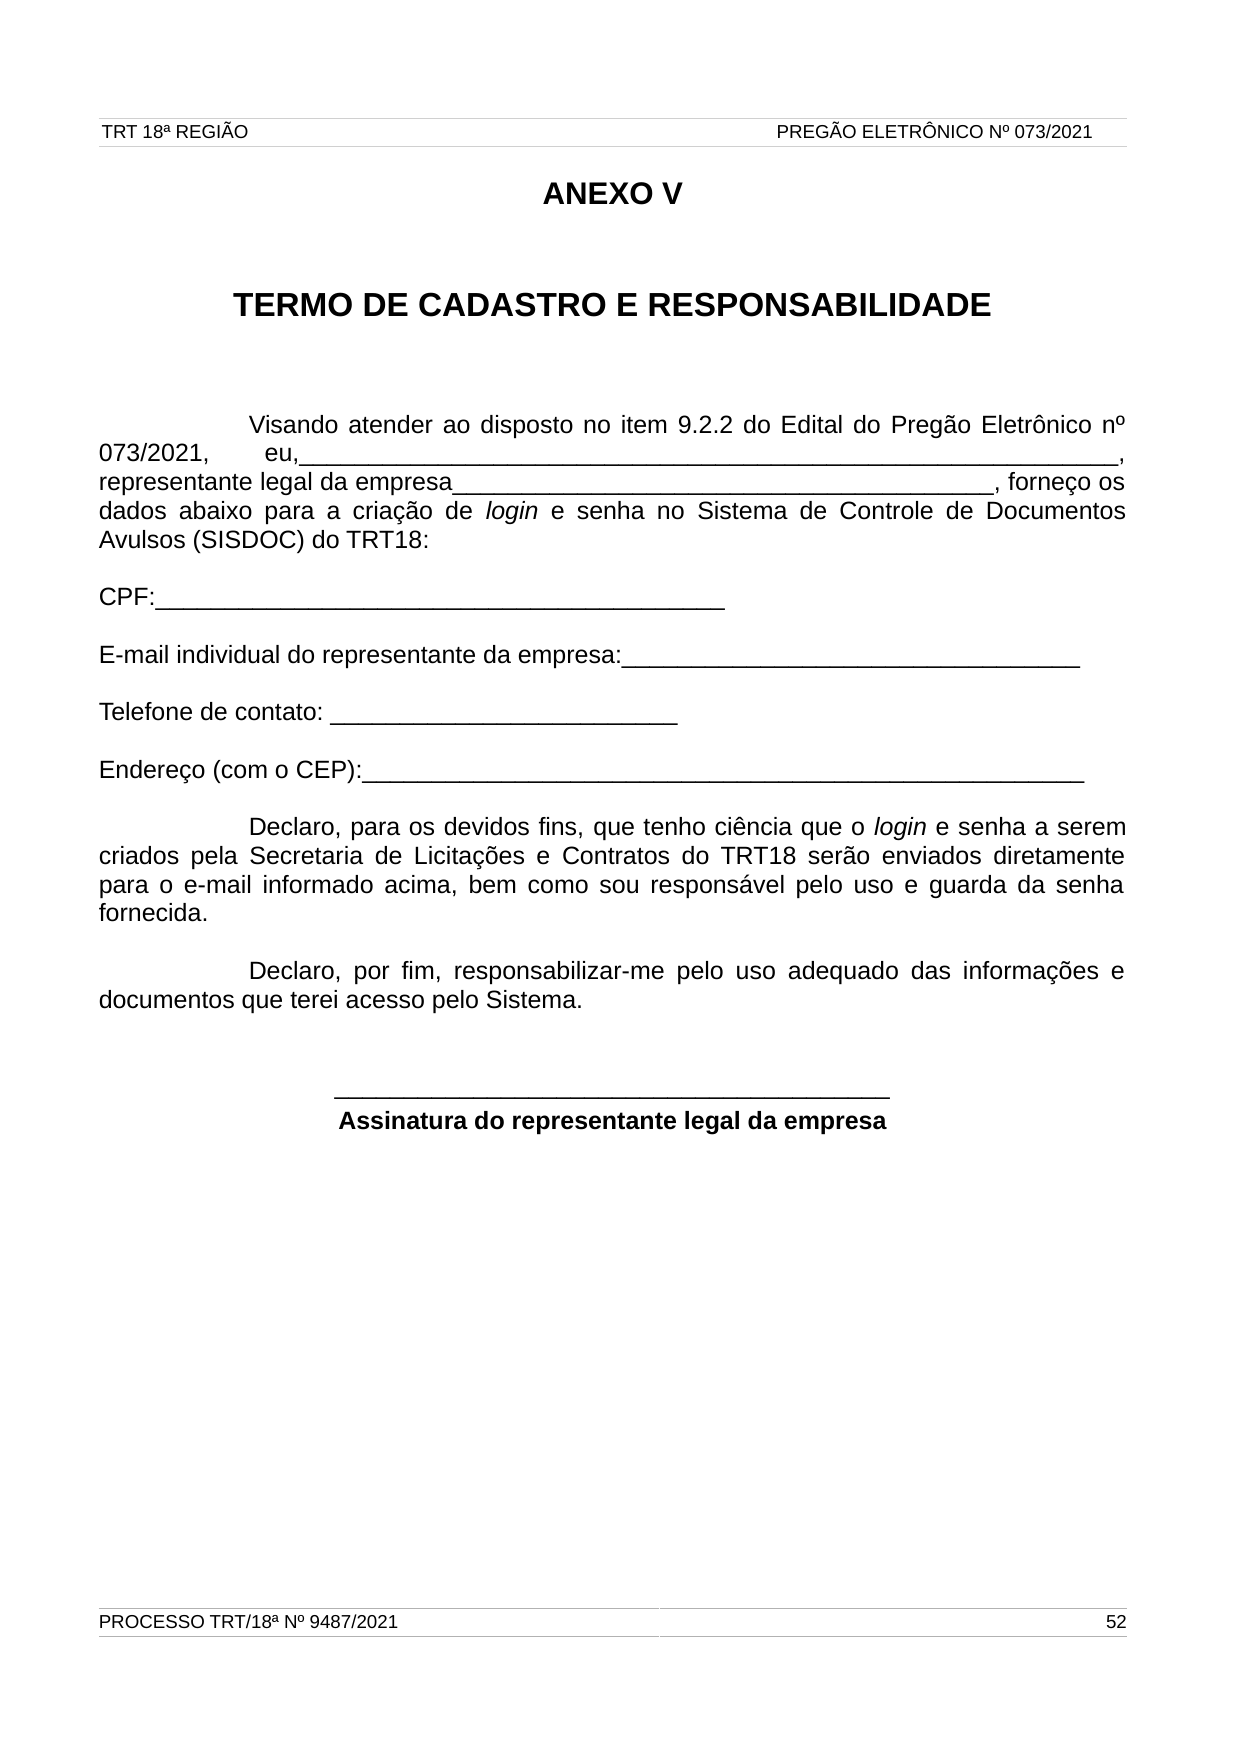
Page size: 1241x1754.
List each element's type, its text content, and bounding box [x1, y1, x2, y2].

text Assinatura do representante legal da empresa [98, 1100, 1127, 1135]
text Visando atender ao disposto no item 9.2.2 do Edital do Pregão Eletrônico nº 073/2021, eu,___________________________________________________________, representante legal da empresa_______________________________________, forneço os dados abaixo para a criação de login e senha no Sistema de Controle de Documentos Avulsos (SISDOC) do TRT18: [98, 410, 1127, 553]
text TERMO DE CADASTRO E RESPONSABILIDADE [98, 285, 1127, 323]
text Telefone de contato: _________________________ [98, 697, 1127, 726]
text E-mail individual do representante da empresa:_________________________________ [98, 640, 1127, 668]
text Declaro, para os devidos fins, que tenho ciência que o login e senha a serem criados pela Secretaria de Licitações e Contratos do TRT18 serão enviados diretamente para o e-mail informado acima, bem como sou responsável pelo uso e guarda da senha fornecida. [98, 812, 1127, 927]
text Declaro, por fim, responsabilizar-me pelo uso adequado das informações e documentos que terei acesso pelo Sistema. [98, 956, 1127, 1013]
text CPF:_________________________________________ [98, 582, 1127, 611]
text Endereço (com o CEP):____________________________________________________ [98, 755, 1127, 783]
text ________________________________________ [98, 1071, 1127, 1100]
text ANEXO V [98, 175, 1127, 211]
